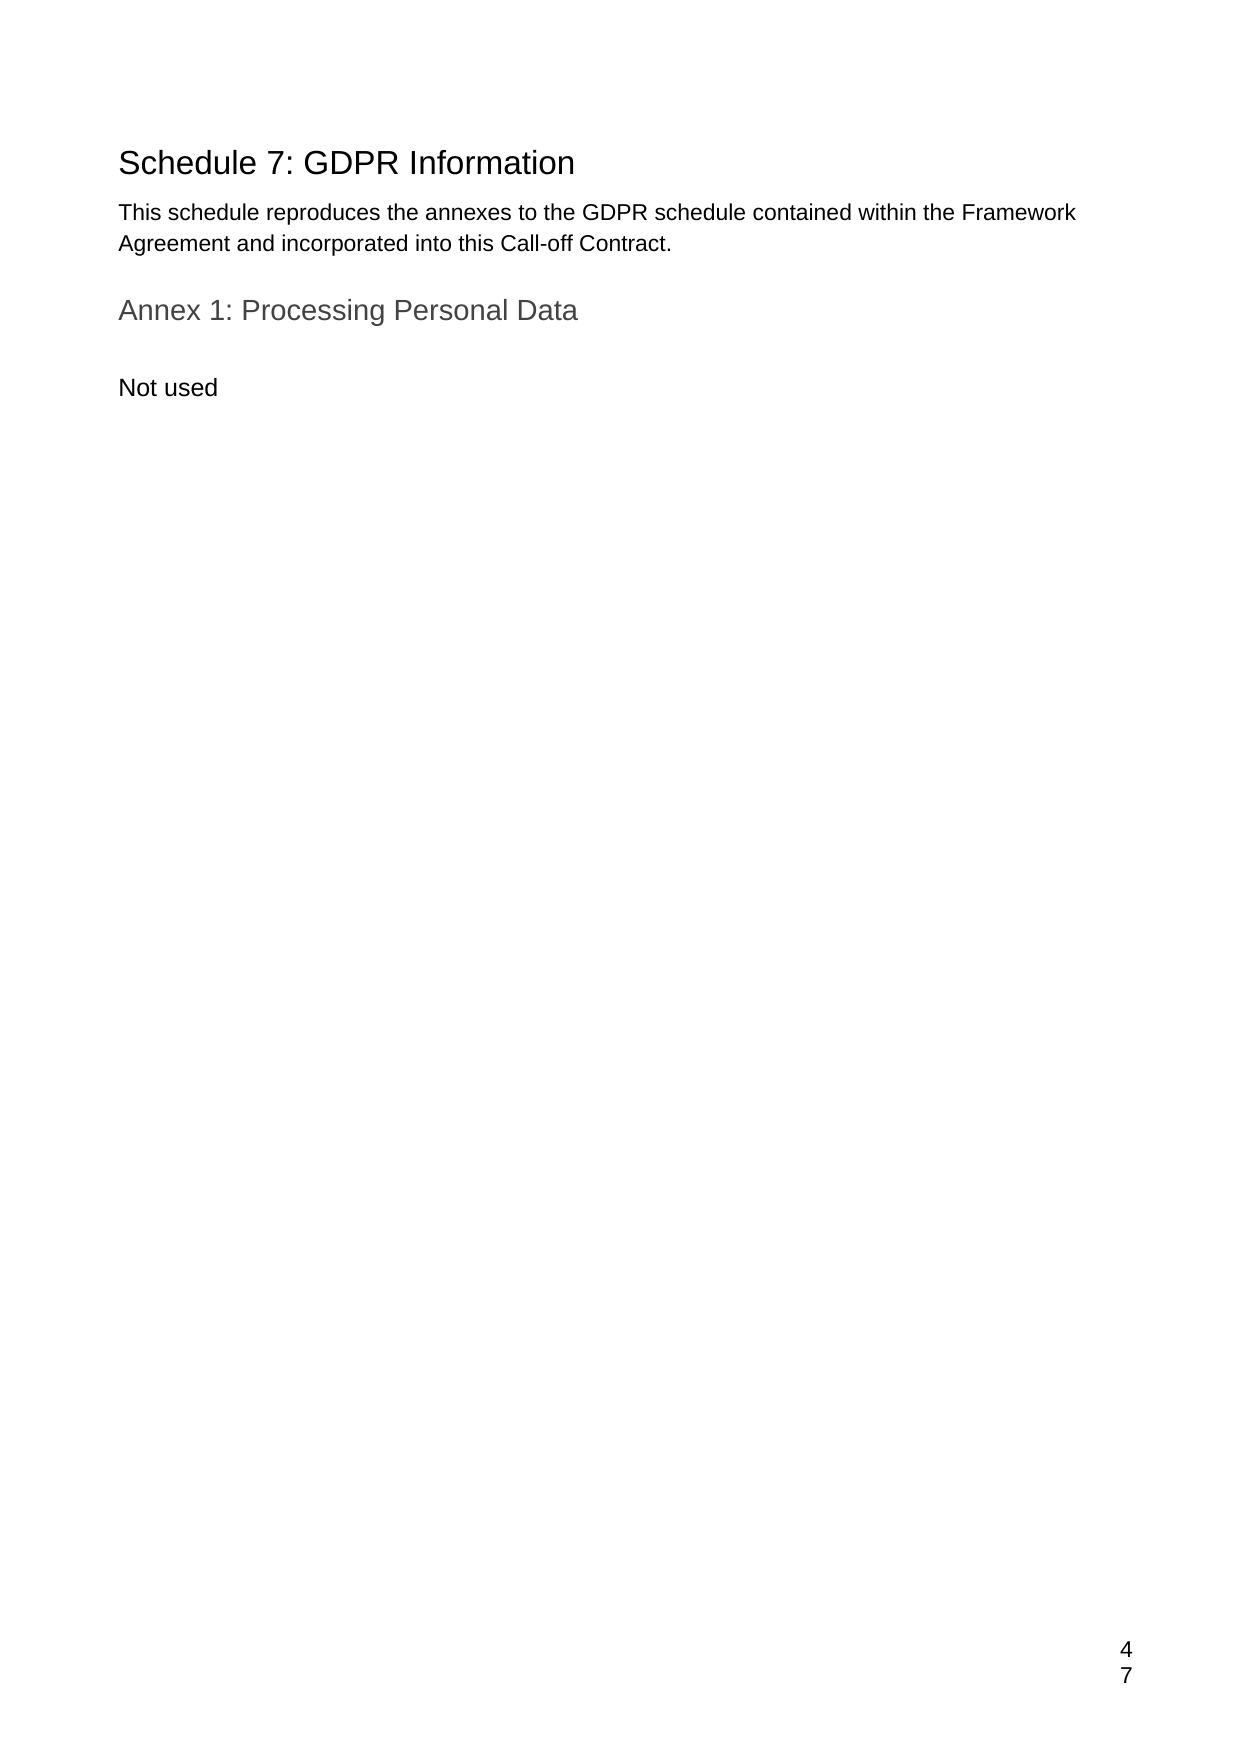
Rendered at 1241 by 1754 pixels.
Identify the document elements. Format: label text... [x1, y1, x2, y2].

subtitle Schedule 7: GDPR Information [118, 143, 1122, 181]
subtitle Annex 1: Processing Personal Data [118, 293, 1122, 327]
text Not used [118, 373, 1122, 402]
text This schedule reproduces the annexes to the GDPR schedule contained within the Framework Agreement and incorporated into this Call-off Contract. [118, 199, 1122, 256]
